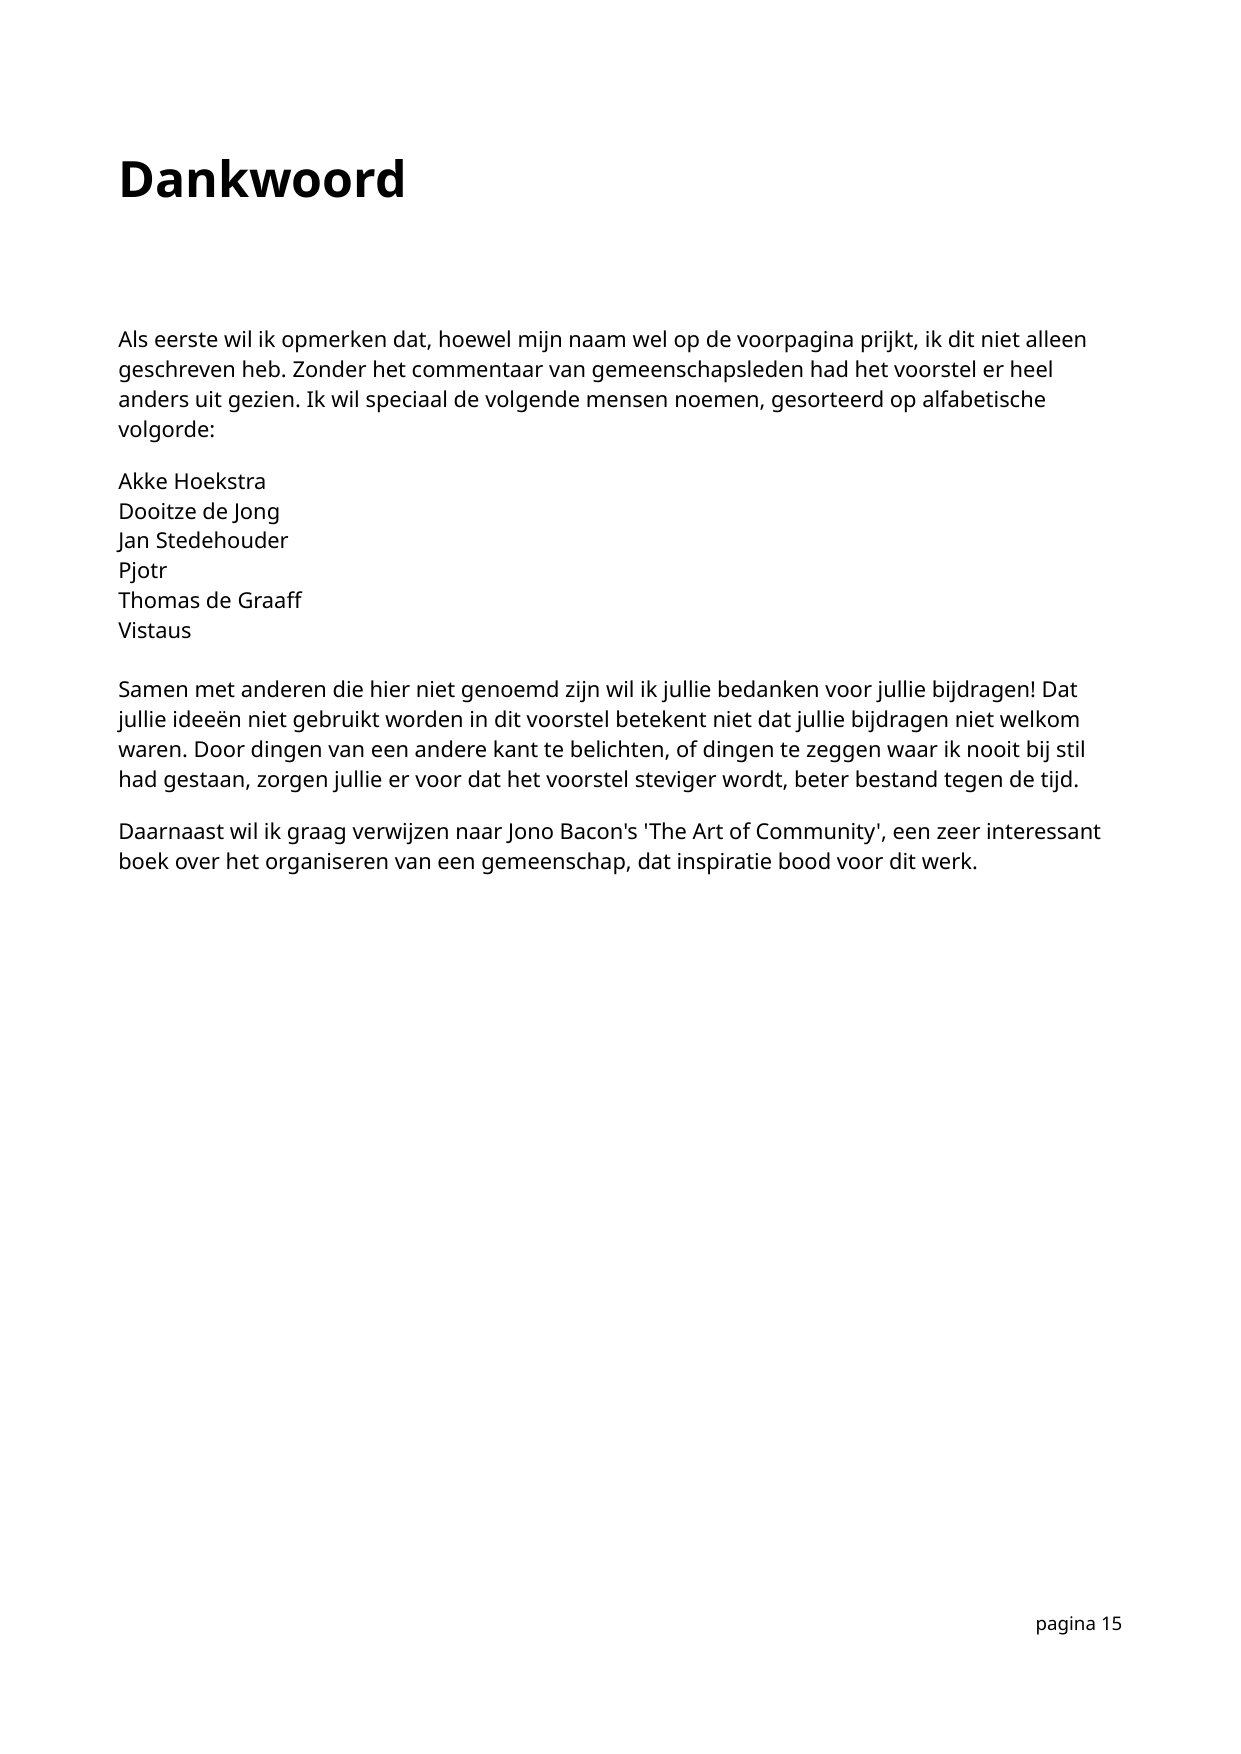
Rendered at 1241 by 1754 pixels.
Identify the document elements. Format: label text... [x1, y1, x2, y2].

text Jan Stedehouder [118, 526, 1122, 555]
text Als eerste wil ik opmerken dat, hoewel mijn naam wel op de voorpagina prijkt, ik dit niet alleen geschreven heb. Zonder het commentaar van gemeenschapsleden had het voorstel er heel anders uit gezien. Ik wil speciaal de volgende mensen noemen, gesorteerd op alfabetische volgorde: [118, 324, 1122, 443]
text Samen met anderen die hier niet genoemd zijn wil ik jullie bedanken voor jullie bijdragen! Dat jullie ideeën niet gebruikt worden in dit voorstel betekent niet dat jullie bijdragen niet welkom waren. Door dingen van een andere kant te belichten, of dingen te zeggen waar ik nooit bij stil had gestaan, zorgen jullie er voor dat het voorstel steviger wordt, beter bestand tegen de tijd. [118, 674, 1122, 794]
text Thomas de Graaff [118, 585, 1122, 615]
subtitle Dankwoord [118, 144, 1122, 212]
text Dooitze de Jong [118, 496, 1122, 526]
text Vistaus [118, 615, 1122, 645]
text Akke Hoekstra [118, 466, 1122, 496]
text Pjotr [118, 555, 1122, 585]
text Daarnaast wil ik graag verwijzen naar Jono Bacon's 'The Art of Community', een zeer interessant boek over het organiseren van een gemeenschap, dat inspiratie bood voor dit werk. [118, 816, 1122, 876]
